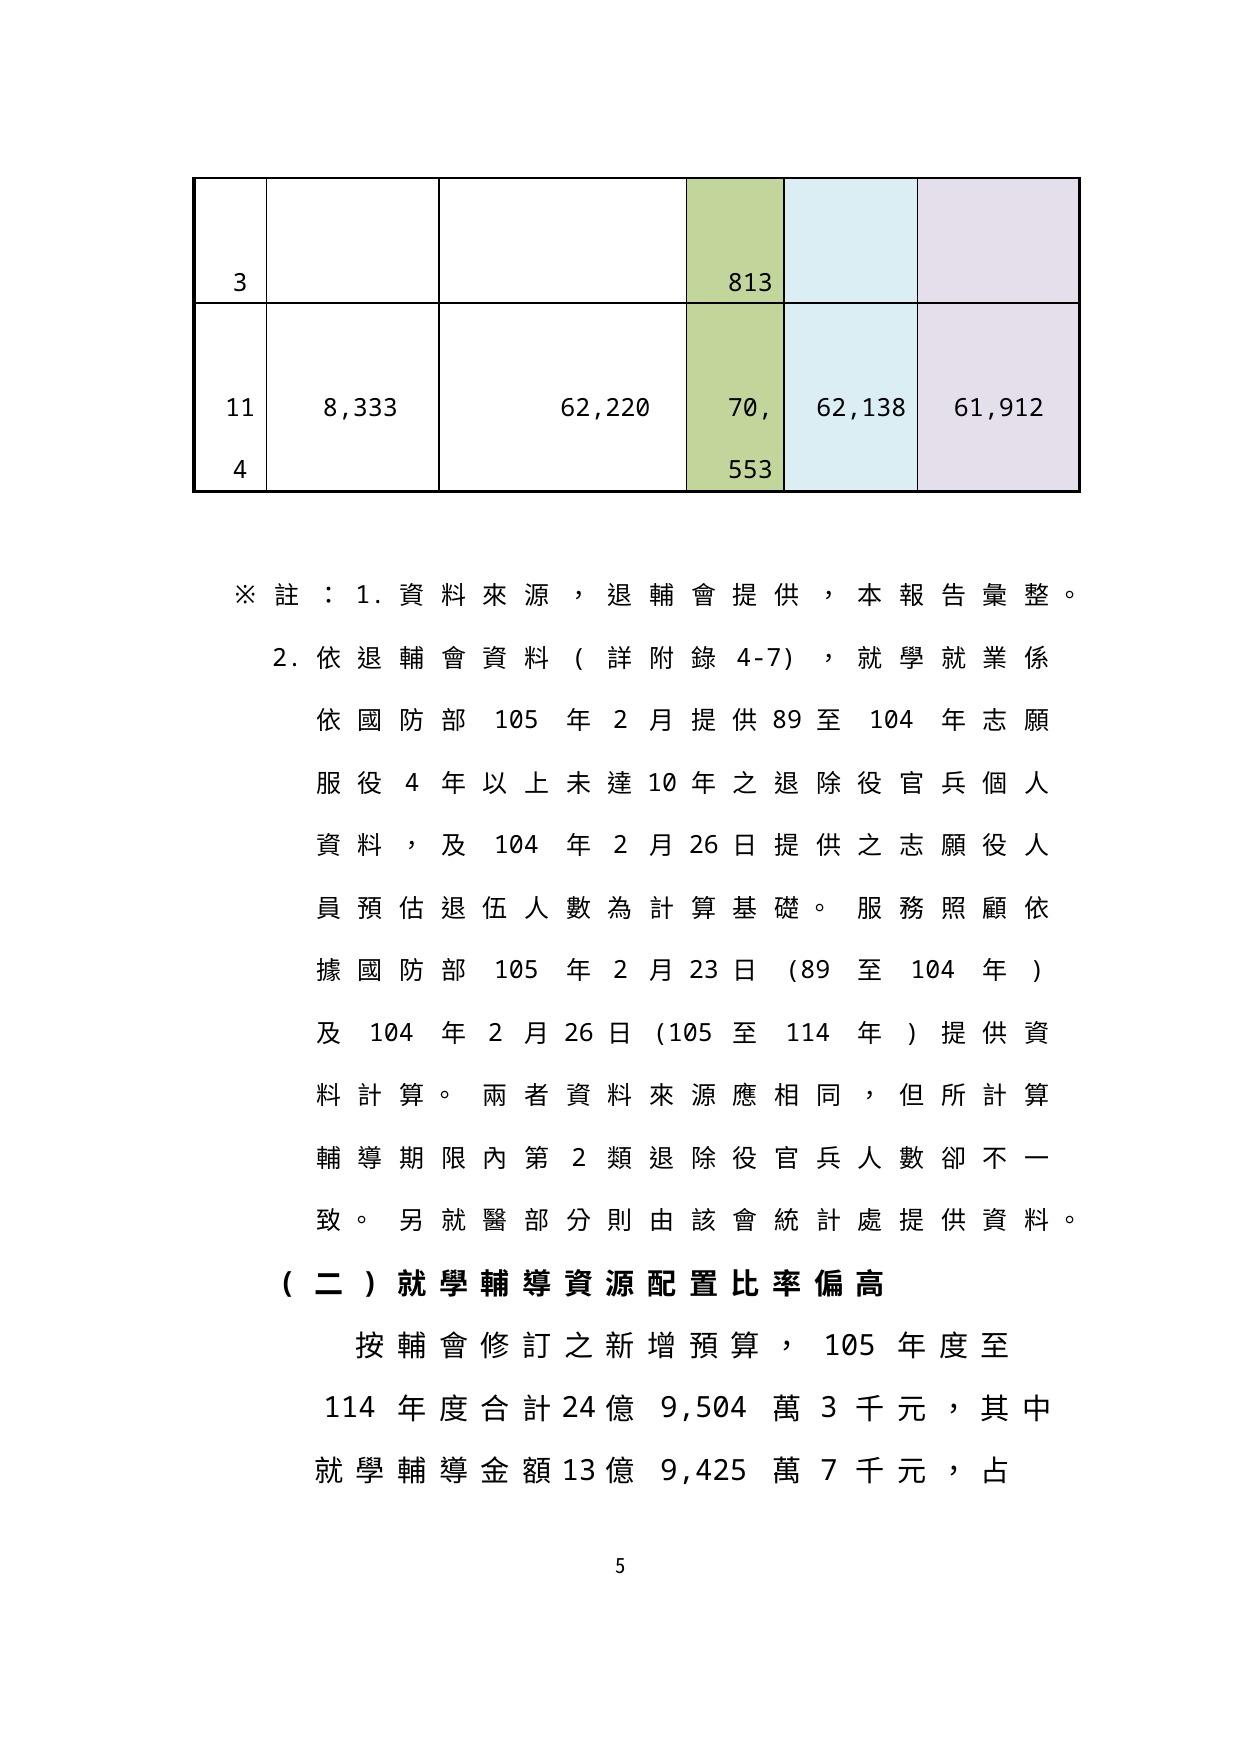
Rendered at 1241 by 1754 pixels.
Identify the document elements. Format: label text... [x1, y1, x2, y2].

text 按輔會修訂之新增預算，105年度至114年度合計24億9,504萬3千元，其中就學輔導金額13億9,425萬7千元，占 [271, 1302, 1058, 1490]
table_cell 8,333 [267, 304, 438, 490]
table_cell [440, 179, 686, 302]
table_cell 70,553 [687, 304, 783, 490]
table_cell 62,220 [440, 304, 686, 490]
text (二)就學輔導資源配置比率偏高 [242, 1240, 1058, 1302]
text 2.依退輔會資料(詳附錄4-7)，就學就業係依國防部105年2月提供89至104年志願服役4年以上未達10年之退除役官兵個人資料，及104年2月26日提供之志願役人員預估退伍人數為計算基礎。服務照顧依據國防部105年2月23日(89至104年)及104年2月26日(105至114年)提供資料計算。兩者資料來源應相同，但所計算輔導期限內第2類退除役官兵人數卻不一致。另就醫部分則由該會統計處提供資料。 [256, 615, 1058, 1240]
table_cell 114 [196, 304, 266, 490]
table_cell [785, 179, 917, 302]
table_cell [267, 179, 438, 302]
table_cell 62,138 [785, 304, 917, 490]
table_cell 813 [687, 179, 783, 302]
table_cell 3 [196, 179, 266, 302]
text ※註：1.資料來源，退輔會提供，本報告彙整。 [183, 552, 1058, 615]
table_cell [918, 179, 1078, 302]
table_cell 61,912 [918, 304, 1078, 490]
